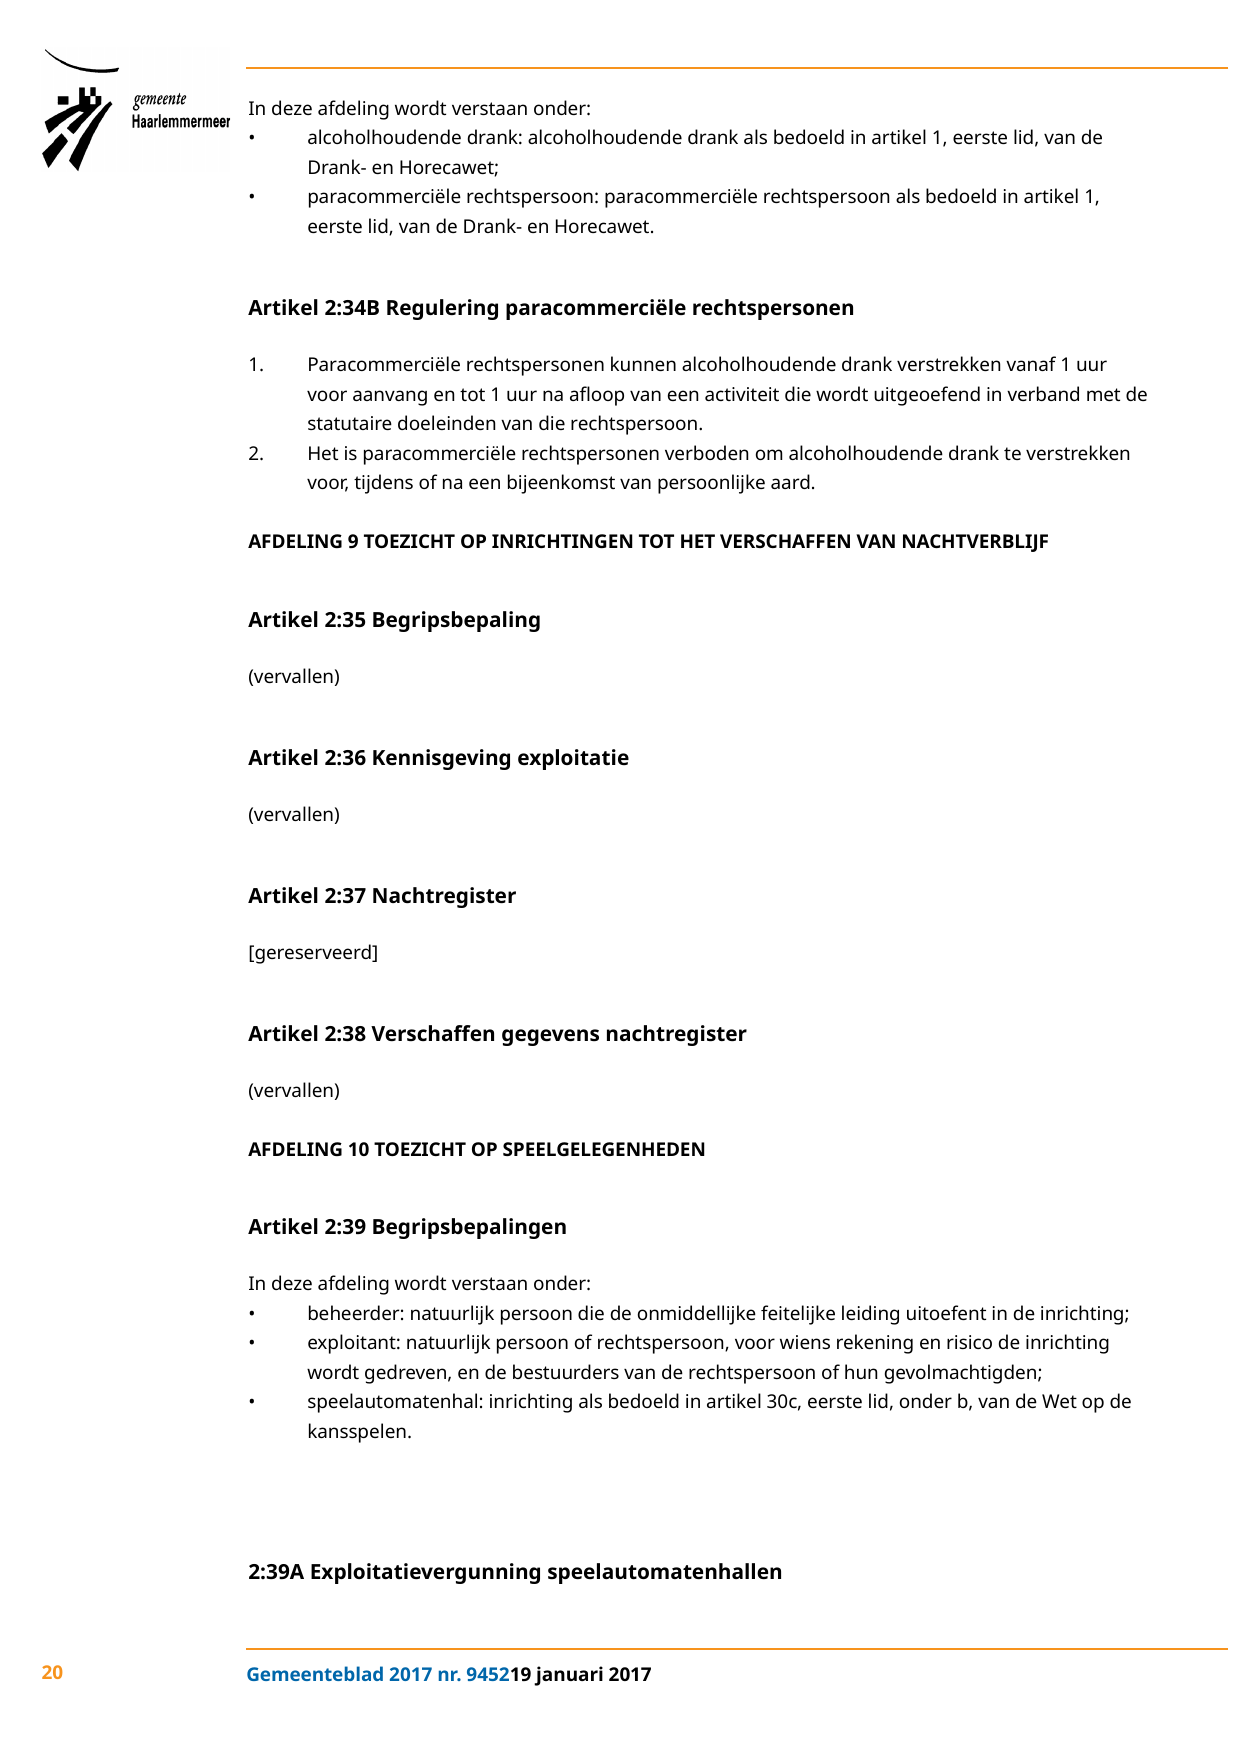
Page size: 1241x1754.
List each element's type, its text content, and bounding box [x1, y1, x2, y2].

picture [41, 47, 231, 172]
text Artikel 2:37 Nachtregister [248, 881, 1152, 909]
text In deze afdeling wordt verstaan onder: [248, 95, 1152, 121]
text [gereserveerd] [248, 939, 1152, 964]
list beheerder: natuurlijk persoon die de onmiddellijke feitelijke leiding uitoefent in de inrichting; [248, 1300, 1152, 1326]
text Artikel 2:39 Begripsbepalingen [248, 1212, 1152, 1241]
text AFDELING 10 TOEZICHT OP SPEELGELEGENHEDEN [248, 1136, 1152, 1162]
text Artikel 2:35 Begripsbepaling [248, 605, 1152, 633]
text 2:39A Exploitatievergunning speelautomatenhallen [248, 1557, 1152, 1586]
list alcoholhoudende drank: alcoholhoudende drank als bedoeld in artikel 1, eerste lid, van de Drank- en Horecawet; [248, 124, 1152, 180]
text Artikel 2:38 Verschaffen gegevens nachtregister [248, 1019, 1152, 1047]
list Het is paracommerciële rechtspersonen verboden om alcoholhoudende drank te verstrekken voor, tijdens of na een bijeenkomst van persoonlijke aard. [248, 440, 1152, 495]
text Artikel 2:36 Kennisgeving exploitatie [248, 743, 1152, 771]
list speelautomatenhal: inrichting als bedoeld in artikel 30c, eerste lid, onder b, van de Wet op de kansspelen. [248, 1388, 1152, 1444]
text Artikel 2:34B Regulering paracommerciële rechtspersonen [248, 293, 1152, 322]
text In deze afdeling wordt verstaan onder: [248, 1270, 1152, 1296]
list paracommerciële rechtspersoon: paracommerciële rechtspersoon als bedoeld in artikel 1, eerste lid, van de Drank- en Horecawet. [248, 183, 1152, 239]
list Paracommerciële rechtspersonen kunnen alcoholhoudende drank verstrekken vanaf 1 uur voor aanvang en tot 1 uur na afloop van een activiteit die wordt uitgeoefend in verband met de statutaire doeleinden van die rechtspersoon. [248, 351, 1152, 436]
text (vervallen) [248, 1077, 1152, 1103]
text AFDELING 9 TOEZICHT OP INRICHTINGEN TOT HET VERSCHAFFEN VAN NACHTVERBLIJF [248, 529, 1152, 554]
text (vervallen) [248, 663, 1152, 688]
text (vervallen) [248, 801, 1152, 827]
list exploitant: natuurlijk persoon of rechtspersoon, voor wiens rekening en risico de inrichting wordt gedreven, en de bestuurders van de rechtspersoon of hun gevolmachtigden; [248, 1329, 1152, 1385]
